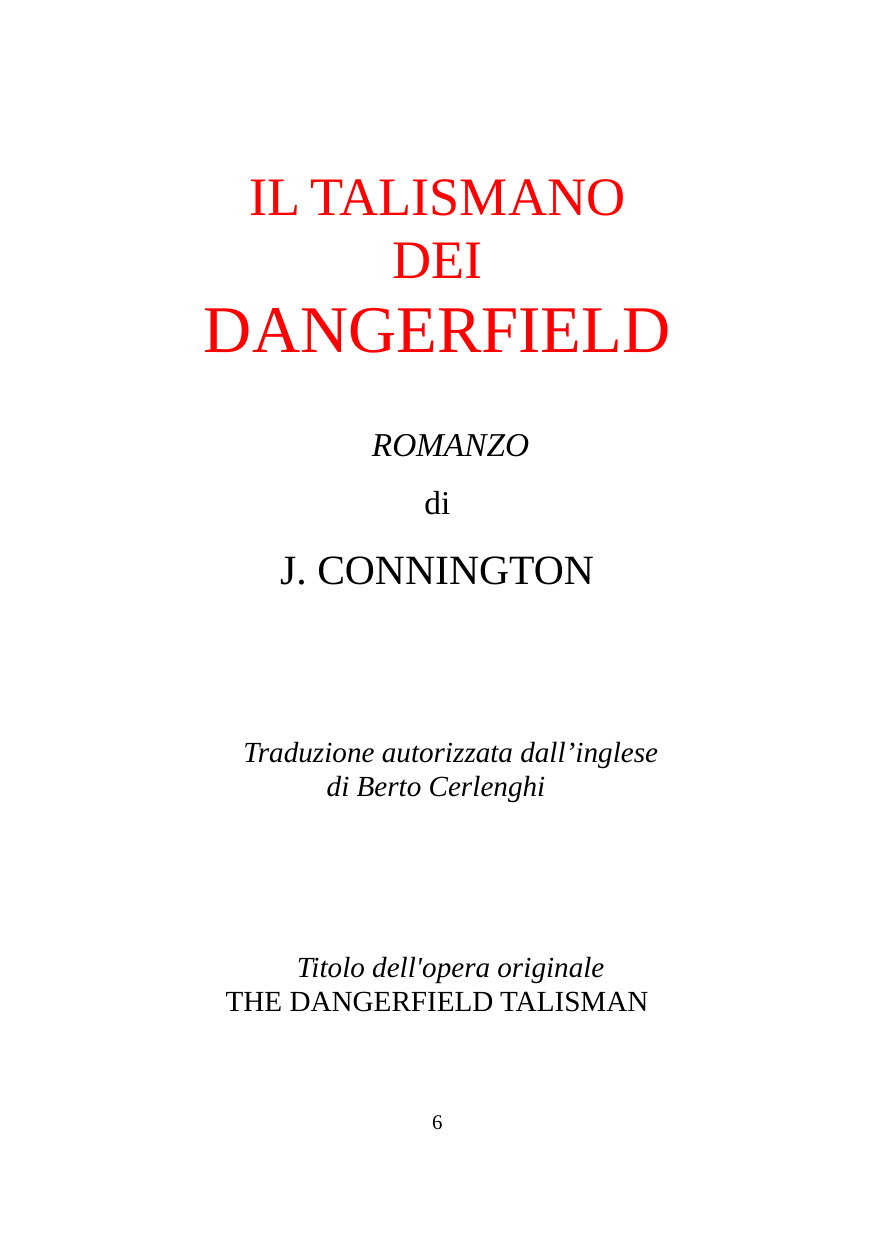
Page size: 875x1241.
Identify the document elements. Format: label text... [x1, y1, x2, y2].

text Titolo dell'opera originale THE DANGERFIELD TALISMAN [106, 950, 768, 1017]
text IL TALISMANO DEI DANGERFIELD [106, 165, 768, 367]
text Traduzione autorizzata dall’inglese di Berto Cerlenghi [106, 735, 768, 802]
text ROMANZO di J. CONNINGTON [106, 426, 768, 593]
